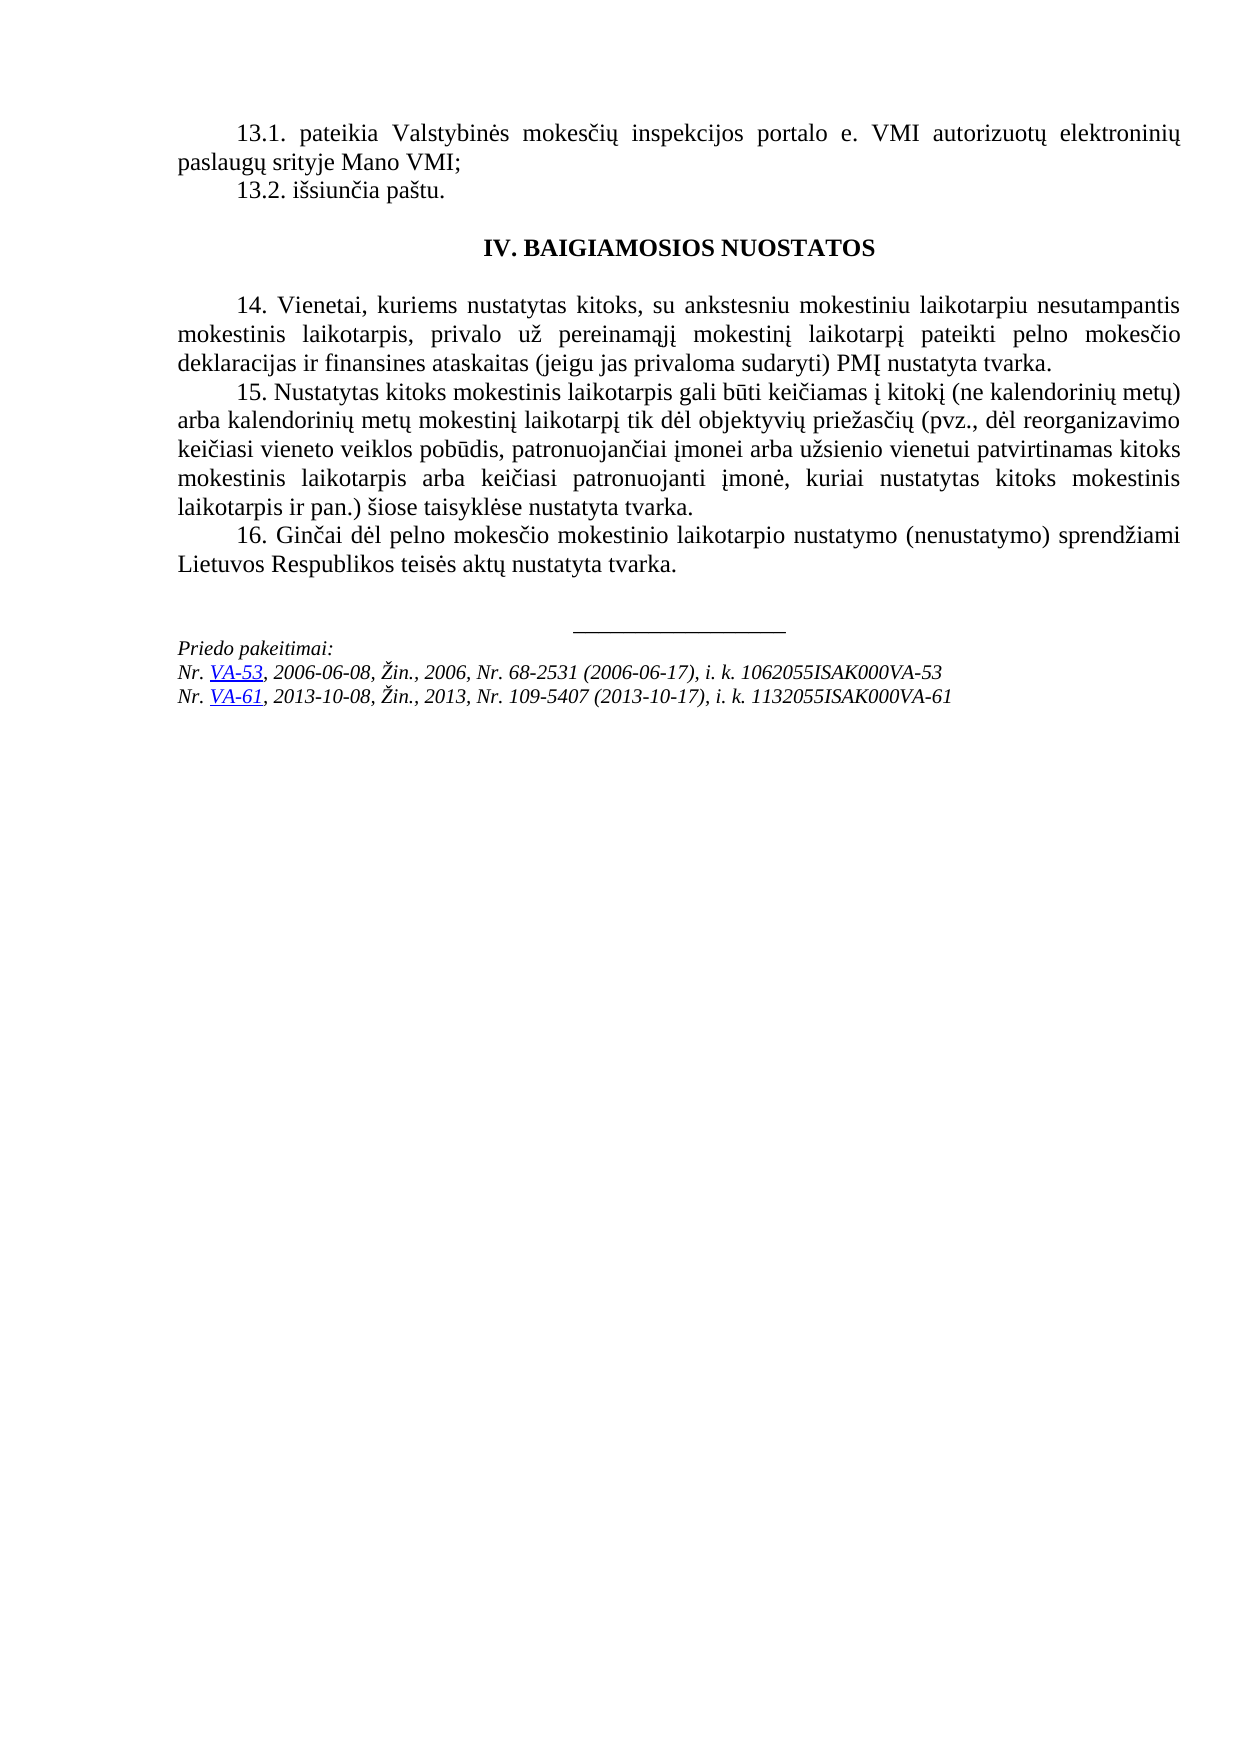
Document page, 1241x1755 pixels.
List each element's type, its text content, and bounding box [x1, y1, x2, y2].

text 16. Ginčai dėl pelno mokesčio mokestinio laikotarpio nustatymo (nenustatymo) sprendžiami Lietuvos Respublikos teisės aktų nustatyta tvarka. [177, 521, 1181, 578]
text Priedo pakeitimai: [177, 636, 1181, 660]
text 15. Nustatytas kitoks mokestinis laikotarpis gali būti keičiamas į kitokį (ne kalendorinių metų) arba kalendorinių metų mokestinį laikotarpį tik dėl objektyvių priežasčių (pvz., dėl reorganizavimo keičiasi vieneto veiklos pobūdis, patronuojančiai įmonei arba užsienio vienetui patvirtinamas kitoks mokestinis laikotarpis arba keičiasi patronuojanti įmonė, kuriai nustatytas kitoks mokestinis laikotarpis ir pan.) šiose taisyklėse nustatyta tvarka. [177, 377, 1181, 521]
text 14. Vienetai, kuriems nustatytas kitoks, su ankstesniu mokestiniu laikotarpiu nesutampantis mokestinis laikotarpis, privalo už pereinamąjį mokestinį laikotarpį pateikti pelno mokesčio deklaracijas ir finansines ataskaitas (jeigu jas privaloma sudaryti) PMĮ nustatyta tvarka. [177, 291, 1181, 377]
text Nr. VA-61, 2013-10-08, Žin., 2013, Nr. 109-5407 (2013-10-17), i. k. 1132055ISAK000VA-61 [177, 684, 1181, 708]
text 13.1. pateikia Valstybinės mokesčių inspekcijos portalo e. VMI autorizuotų elektroninių paslaugų srityje Mano VMI; [177, 118, 1181, 176]
text 13.2. išsiunčia paštu. [177, 176, 1181, 204]
text IV. BAIGIAMOSIOS NUOSTATOS [177, 233, 1181, 262]
text _________________ [177, 607, 1181, 636]
text Nr. VA-53, 2006-06-08, Žin., 2006, Nr. 68-2531 (2006-06-17), i. k. 1062055ISAK000VA-53 [177, 660, 1181, 684]
